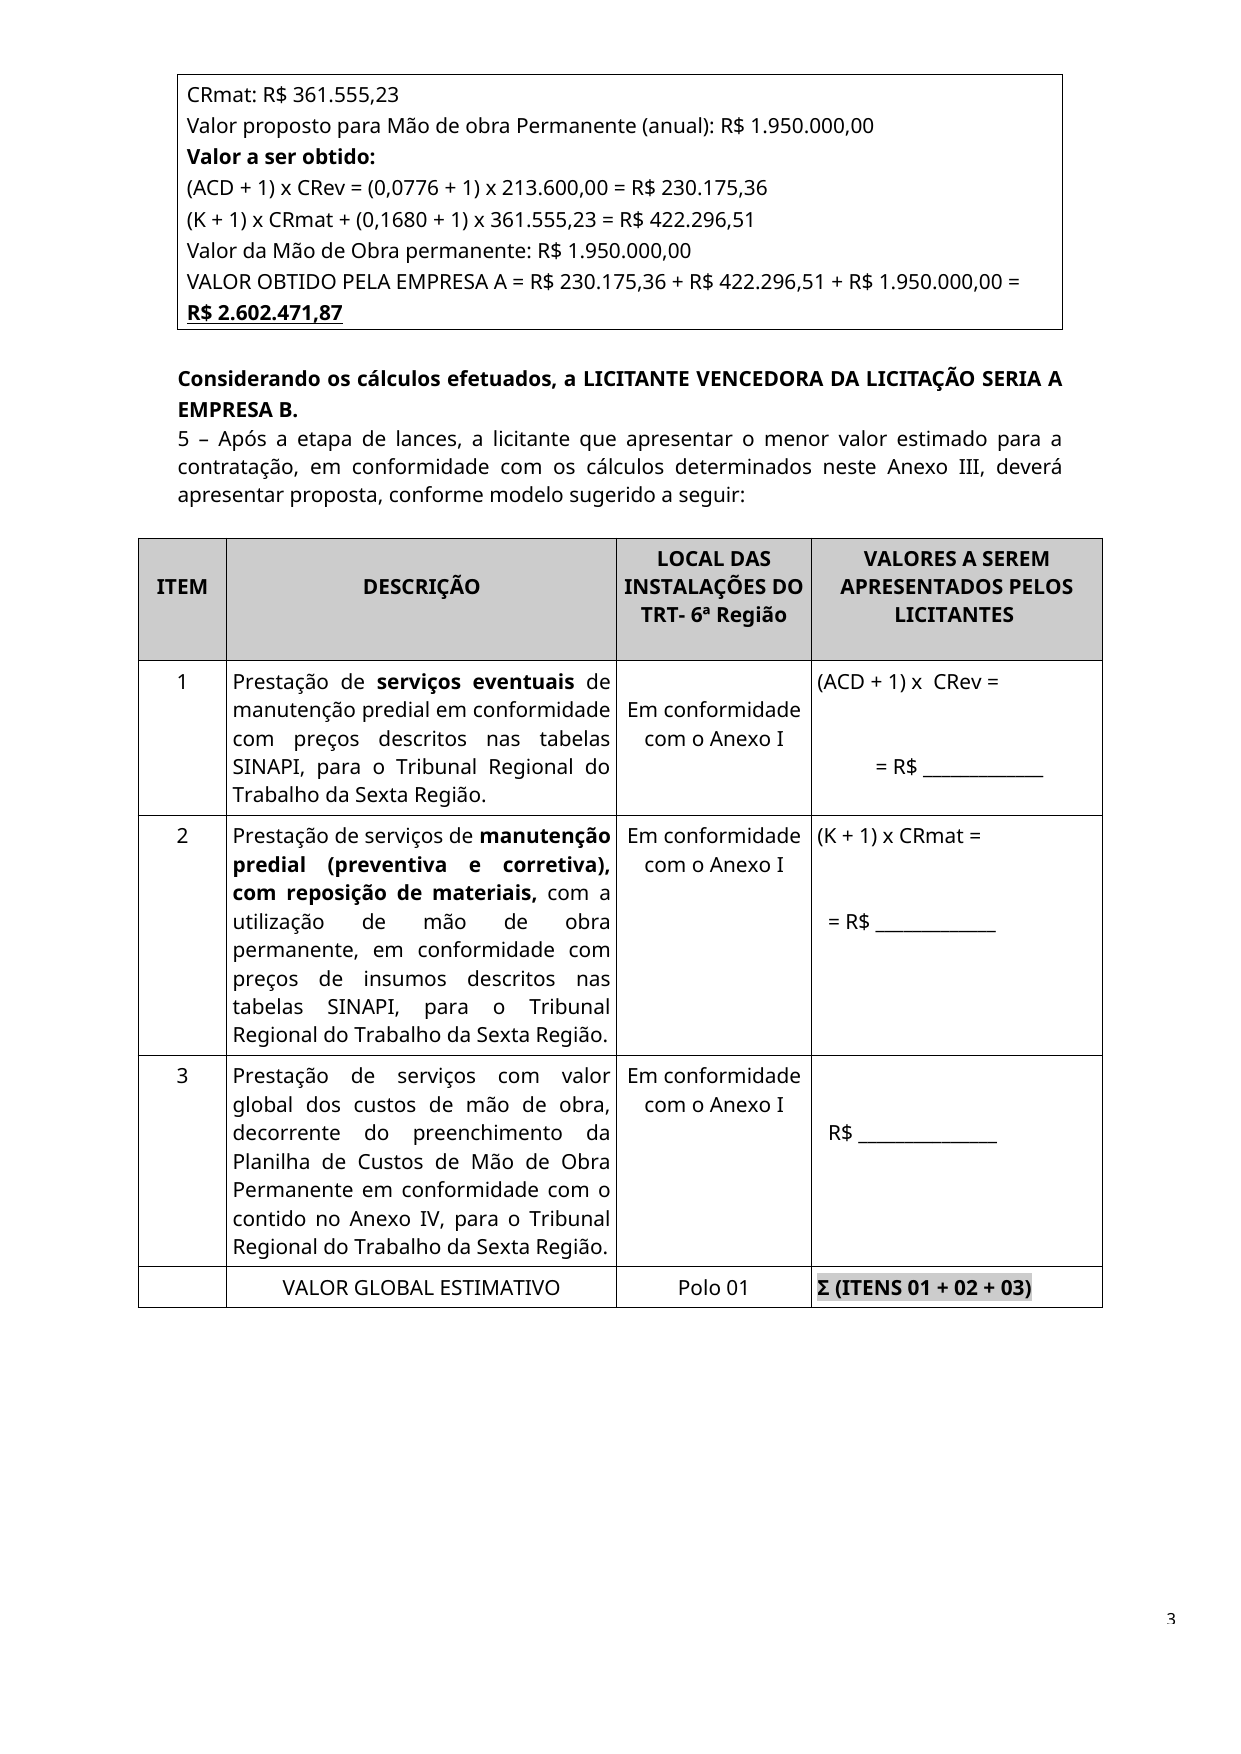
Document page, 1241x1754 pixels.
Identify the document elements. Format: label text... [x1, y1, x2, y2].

text (K + 1) x CRmat + (0,1680 + 1) x 361.555,23 = R$ 422.296,51 [178, 199, 1062, 230]
text Considerando os cálculos efetuados, a LICITANTE VENCEDORA DA LICITAÇÃO SERIA A EMPRESA B. [177, 361, 1063, 424]
table_cell 1 [139, 661, 226, 815]
table_cell (K + 1) x CRmat = = R$ _____________ [812, 816, 1102, 1055]
text (ACD + 1) x CRev = (0,0776 + 1) x 213.600,00 = R$ 230.175,36 [178, 167, 1062, 199]
table_cell Polo 01 [617, 1267, 811, 1307]
text R$ 2.602.471,87 [178, 292, 1062, 329]
table_header ITEM [139, 539, 226, 660]
table_cell R$ _______________ [812, 1056, 1102, 1266]
table_cell 2 [139, 816, 226, 1055]
table_cell Prestação de serviços com valor global dos custos de mão de obra, decorrente do preenchimento da Planilha de Custos de Mão de Obra Permanente em conformidade com o contido no Anexo IV, para o Tribunal Regional do Trabalho da Sexta Região. [227, 1056, 616, 1266]
text Valor a ser obtido: [178, 136, 1062, 167]
table_cell Em conformidade com o Anexo I [617, 816, 811, 1055]
table_cell [139, 1267, 226, 1307]
text 5 – Após a etapa de lances, a licitante que apresentar o menor valor estimado para a contratação, em conformidade com os cálculos determinados neste Anexo III, deverá apresentar proposta, conforme modelo sugerido a seguir: [177, 424, 1063, 509]
table_cell Em conformidade com o Anexo I [617, 661, 811, 815]
table_cell 3 [139, 1056, 226, 1266]
table_cell VALOR GLOBAL ESTIMATIVO [227, 1267, 616, 1307]
table_cell Σ (ITENS 01 + 02 + 03) [812, 1267, 1102, 1307]
text Valor da Mão de Obra permanente: R$ 1.950.000,00 [178, 230, 1062, 261]
table_cell (ACD + 1) x CRev = = R$ _____________ [812, 661, 1102, 815]
text Valor proposto para Mão de obra Permanente (anual): R$ 1.950.000,00 [178, 105, 1062, 136]
table_cell Prestação de serviços de manutenção predial (preventiva e corretiva), com reposição de materiais, com a utilização de mão de obra permanente, em conformidade com preços de insumos descritos nas tabelas SINAPI, para o Tribunal Regional do Trabalho da Sexta Região. [227, 816, 616, 1055]
table_header LOCAL DAS INSTALAÇÕES DO TRT- 6ª Região [617, 539, 811, 660]
table_header DESCRIÇÃO [227, 539, 616, 660]
table_header VALORES A SEREM APRESENTADOS PELOS LICITANTES [812, 539, 1102, 660]
text CRmat: R$ 361.555,23 [178, 75, 1062, 105]
table_cell Prestação de serviços eventuais de manutenção predial em conformidade com preços descritos nas tabelas SINAPI, para o Tribunal Regional do Trabalho da Sexta Região. [227, 661, 616, 815]
text VALOR OBTIDO PELA EMPRESA A = R$ 230.175,36 + R$ 422.296,51 + R$ 1.950.000,00 = [178, 261, 1062, 292]
table_cell Em conformidade com o Anexo I [617, 1056, 811, 1266]
